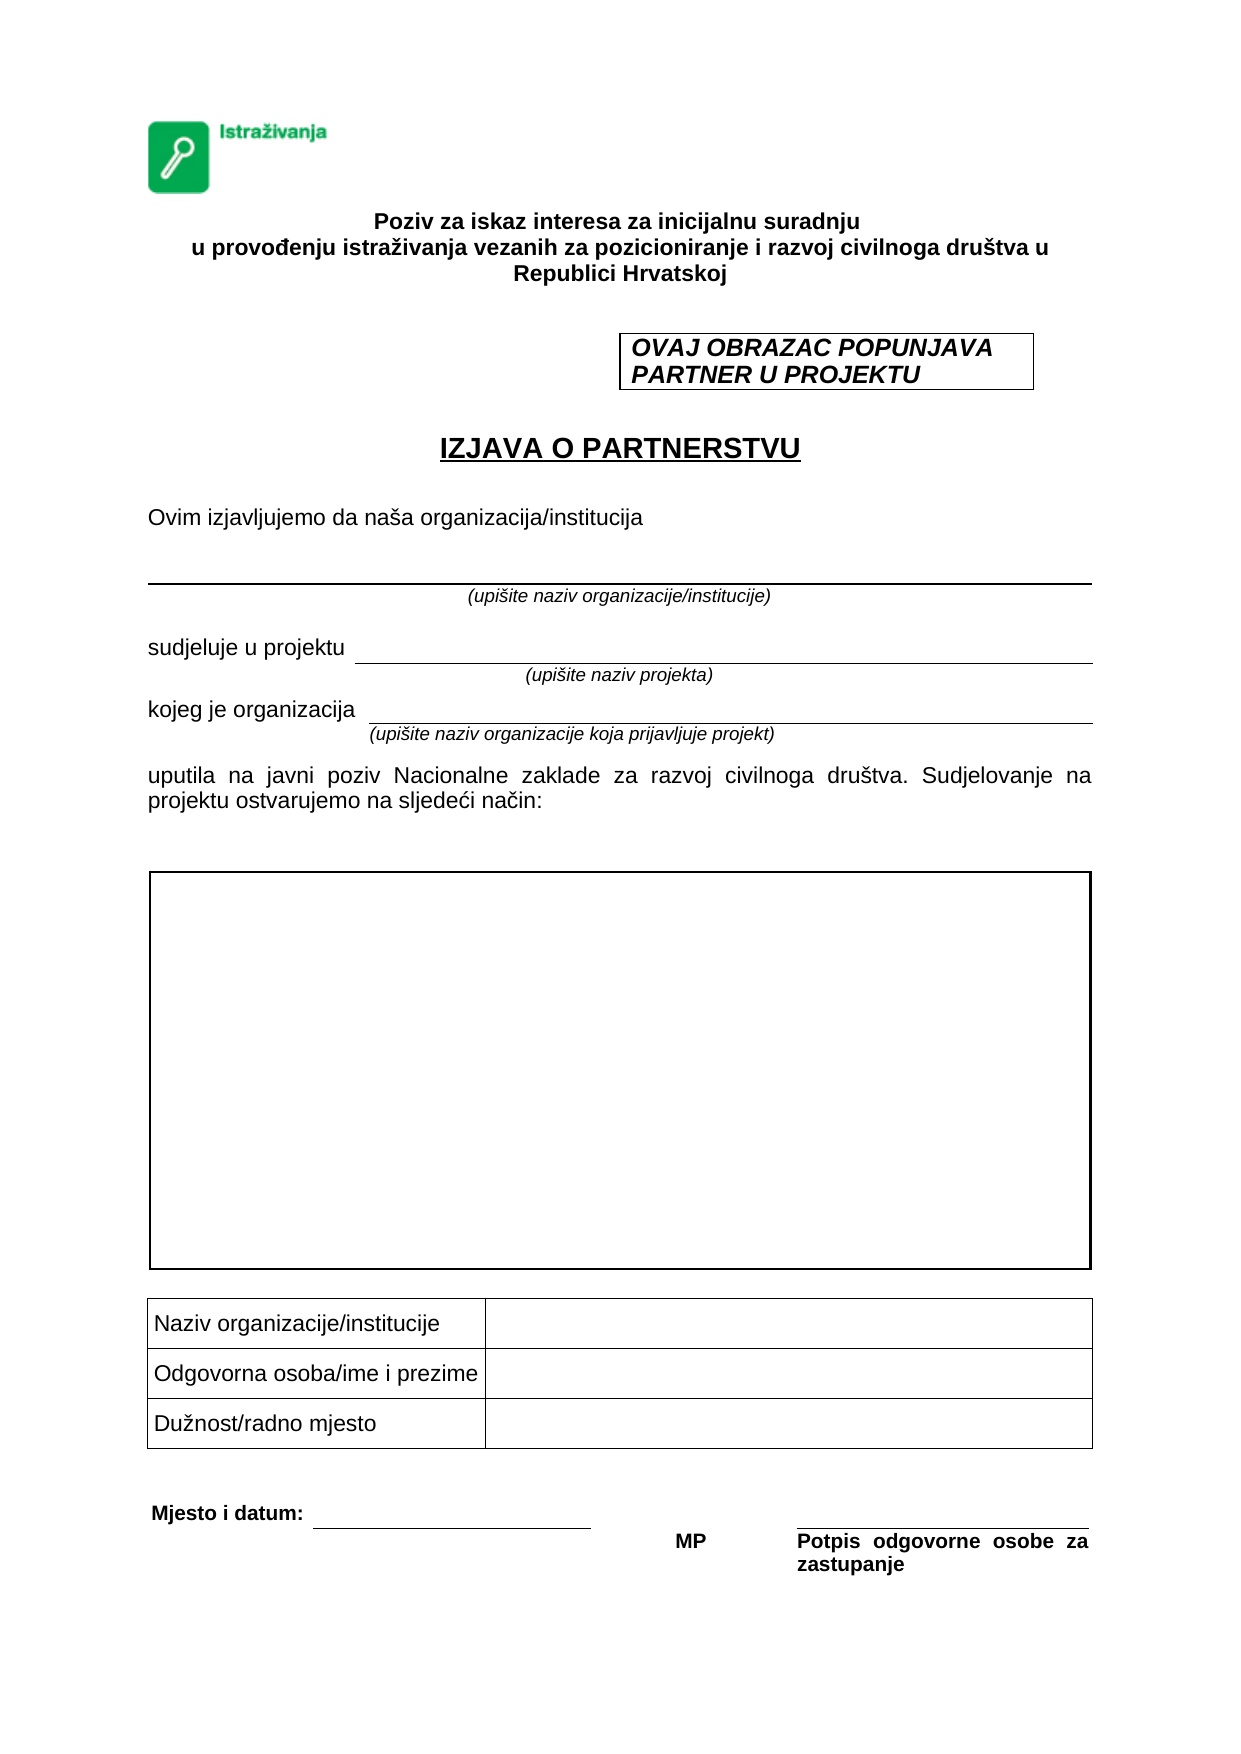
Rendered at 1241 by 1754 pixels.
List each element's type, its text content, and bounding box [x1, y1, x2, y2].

table_header [313, 1490, 591, 1528]
table_header OVAJ OBRAZAC POPUNJAVA PARTNER U PROJEKTU [621, 334, 1033, 389]
table_cell [486, 1399, 1092, 1448]
text Ovim izjavljujemo da naša organizacija/institucija [148, 504, 1092, 530]
table_cell [486, 1349, 1092, 1398]
table_header kojeg je organizacija [148, 685, 369, 723]
table_cell Odgovorna osoba/ime i prezime [148, 1349, 485, 1398]
table_header [797, 1490, 1089, 1528]
text u provođenju istraživanja vezanih za pozicioniranje i razvoj civilnoga društva u Republici Hrvatskoj [148, 234, 1092, 286]
table_header [369, 685, 1093, 723]
table_cell [148, 1528, 313, 1578]
table_header Mjesto i datum: [148, 1490, 313, 1528]
table_cell Potpis odgovorne osobe za zastupanje [797, 1529, 1089, 1578]
text (upišite naziv organizacije/institucije) [148, 585, 1092, 606]
text IZJAVA O PARTNERSTVU [148, 432, 1092, 464]
table_cell MP [591, 1528, 797, 1578]
table_header [486, 1299, 1092, 1348]
table_header [591, 1490, 797, 1528]
text Poziv za iskaz interesa za inicijalnu suradnju [148, 209, 1092, 234]
text uputila na javni poziv Nacionalne zaklade za razvoj civilnoga društva. Sudjelovanje na projektu ostvarujemo na sljedeći način: [148, 762, 1092, 814]
table_cell [313, 1529, 591, 1578]
table_header [355, 632, 1092, 663]
table_cell Dužnost/radno mjesto [148, 1399, 485, 1448]
text (upišite naziv organizacije koja prijavljuje projekt) [148, 724, 1092, 745]
table_header sudjeluje u projektu [148, 632, 354, 663]
picture [147, 121, 401, 194]
table_header Naziv organizacije/institucije [148, 1299, 485, 1348]
text (upišite naziv projekta) [148, 664, 1092, 685]
